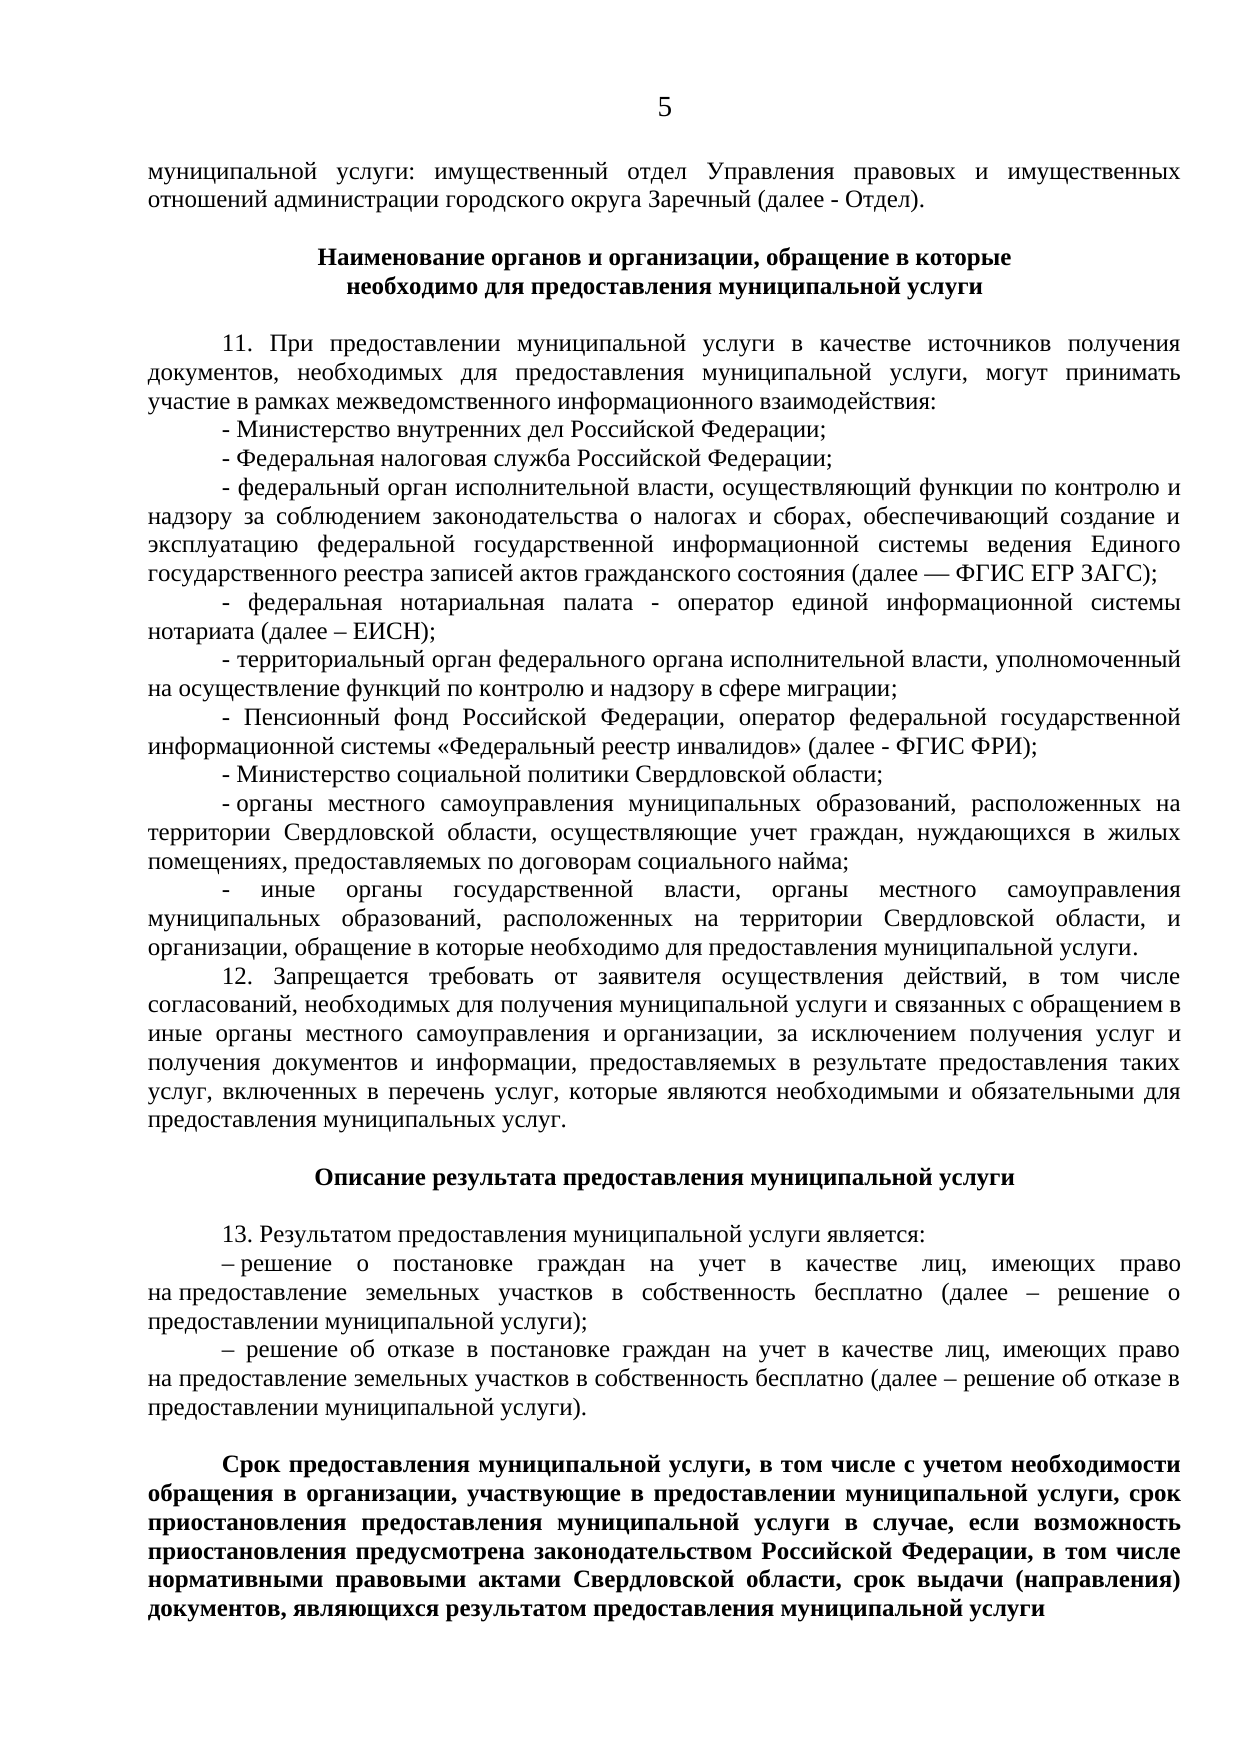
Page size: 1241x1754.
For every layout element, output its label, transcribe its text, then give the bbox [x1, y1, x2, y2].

text - иные органы государственной власти, органы местного самоуправления муниципальных образований, расположенных на территории Свердловской области, и организации, обращение в которые необходимо для предоставления муниципальной услуги. [148, 874, 1182, 961]
text - Федеральная налоговая служба Российской Федерации; [148, 443, 1182, 472]
text 11. При предоставлении муниципальной услуги в качестве источников получения документов, необходимых для предоставления муниципальной услуги, могут принимать участие в рамках межведомственного информационного взаимодействия: [148, 328, 1182, 414]
text муниципальной услуги: имущественный отдел Управления правовых и имущественных отношений администрации городского округа Заречный (далее - Отдел). [148, 156, 1182, 213]
text - Пенсионный фонд Российской Федерации, оператор федеральной государственной информационной системы «Федеральный реестр инвалидов» (далее - ФГИС ФРИ); [148, 702, 1182, 759]
text - Министерство социальной политики Свердловской области; [148, 759, 1182, 788]
text - федеральный орган исполнительной власти, осуществляющий функции по контролю и надзору за соблюдением законодательства о налогах и сборах, обеспечивающий создание и эксплуатацию федеральной государственной информационной системы ведения Единого государственного реестра записей актов гражданского состояния (далее — ФГИС ЕГР ЗАГС); [148, 472, 1182, 587]
text Срок предоставления муниципальной услуги, в том числе с учетом необходимости обращения в организации, участвующие в предоставлении муниципальной услуги, срок приостановления предоставления муниципальной услуги в случае, если возможность приостановления предусмотрена законодательством Российской Федерации, в том числе нормативными правовыми актами Свердловской области, срок выдачи (направления) документов, являющихся результатом предоставления муниципальной услуги [148, 1449, 1182, 1622]
subtitle Наименование органов и организации, обращение в которые [148, 242, 1182, 271]
text 12. Запрещается требовать от заявителя осуществления действий, в том числе согласований, необходимых для получения муниципальной услуги и связанных с обращением в иные органы местного самоуправления и организации, за исключением получения услуг и получения документов и информации, предоставляемых в результате предоставления таких услуг, включенных в перечень услуг, которые являются необходимыми и обязательными для предоставления муниципальных услуг. [148, 961, 1182, 1133]
text – решение о постановке граждан на учет в качестве лиц, имеющих право на предоставление земельных участков в собственность бесплатно (далее – решение о предоставлении муниципальной услуги); [148, 1248, 1182, 1334]
subtitle необходимо для предоставления муниципальной услуги [148, 271, 1182, 299]
text - территориальный орган федерального органа исполнительной власти, уполномоченный на осуществление функций по контролю и надзору в сфере миграции; [148, 644, 1182, 702]
text 13. Результатом предоставления муниципальной услуги является: [148, 1219, 1182, 1248]
text – решение об отказе в постановке граждан на учет в качестве лиц, имеющих право на предоставление земельных участков в собственность бесплатно (далее – решение об отказе в предоставлении муниципальной услуги). [148, 1334, 1182, 1421]
text - федеральная нотариальная палата - оператор единой информационной системы нотариата (далее – ЕИСН); [148, 587, 1182, 644]
text Описание результата предоставления муниципальной услуги [148, 1162, 1182, 1191]
text - Министерство внутренних дел Российской Федерации; [148, 414, 1182, 443]
text - органы местного самоуправления муниципальных образований, расположенных на территории Свердловской области, осуществляющие учет граждан, нуждающихся в жилых помещениях, предоставляемых по договорам социального найма; [148, 788, 1182, 874]
